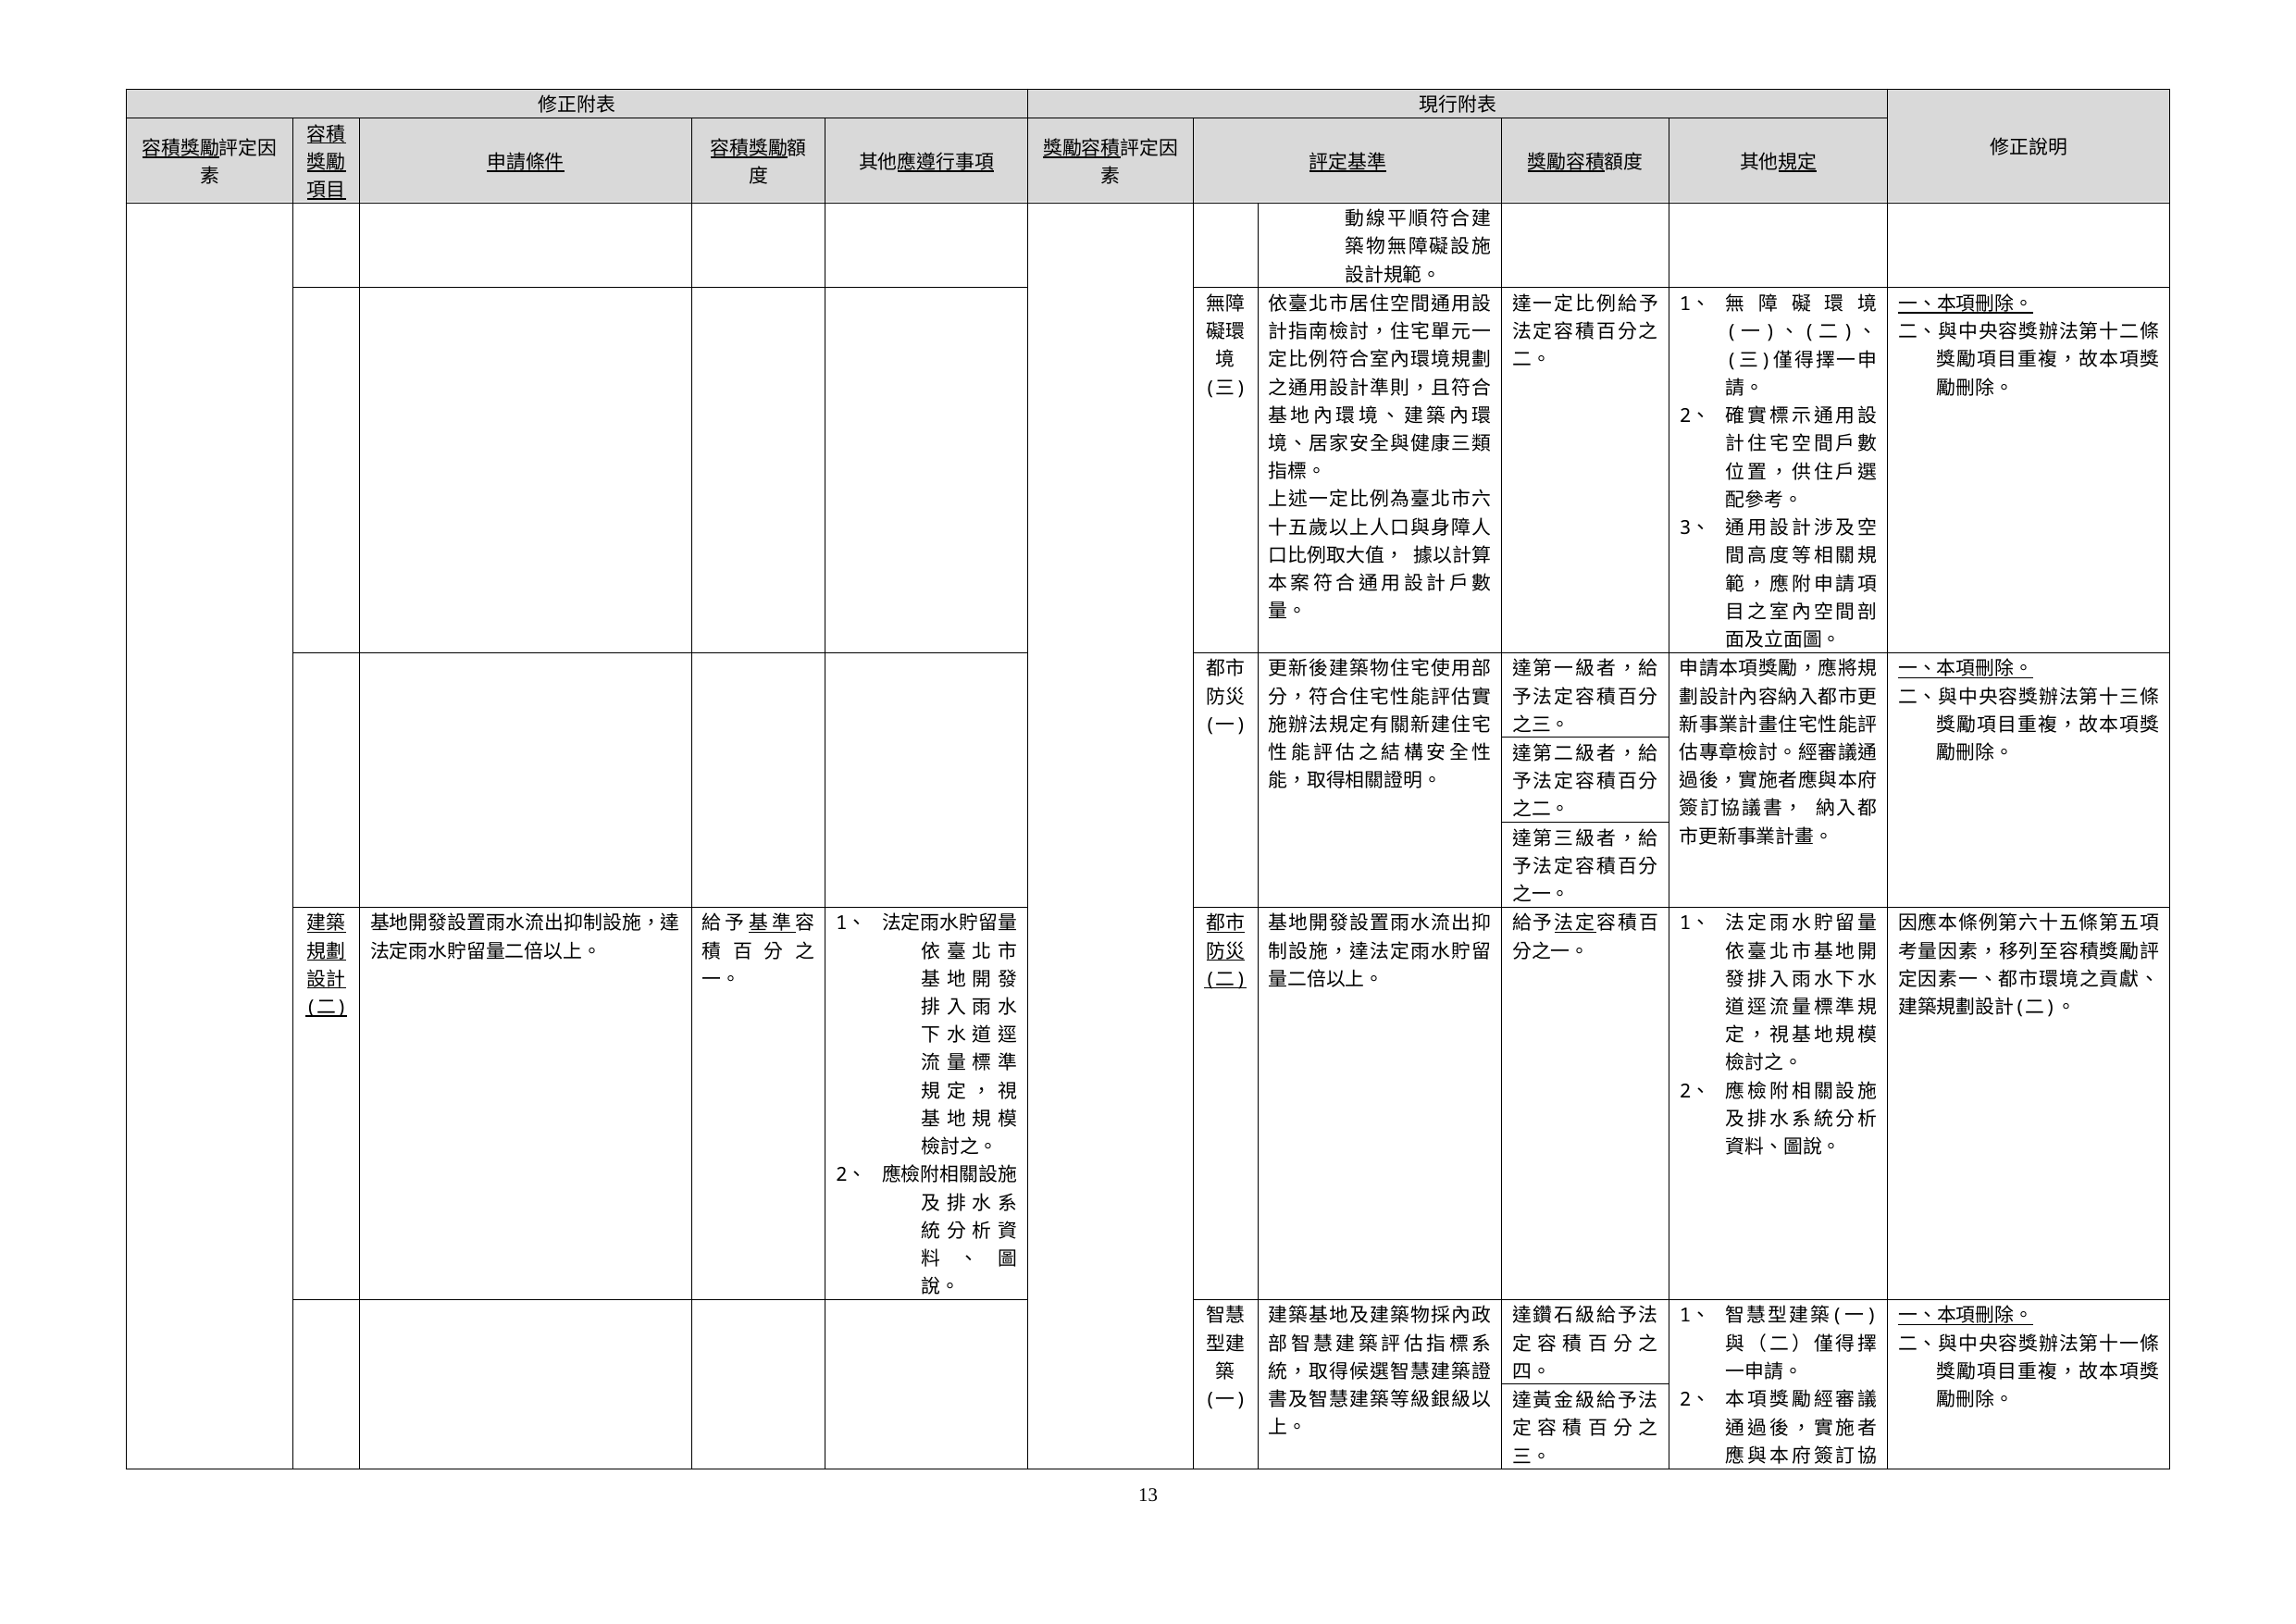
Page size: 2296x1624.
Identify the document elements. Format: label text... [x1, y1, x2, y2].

table_cell [293, 204, 359, 287]
table_cell 達鑽石級給予法定容積百分之四。 [1502, 1300, 1669, 1383]
table_cell [825, 288, 1027, 651]
table_header 修正說明 [1888, 90, 2169, 202]
table_cell 都市防災 (一) [1194, 653, 1258, 906]
table_cell 法定雨水貯留量依臺北市基地開發排入雨水下水道逕流量標準規定，視基地規模檢討之。 應檢附相關設施及排水系統分析資料、圖說。 [1669, 908, 1887, 1299]
table_cell 智慧型建築 (一) [1194, 1300, 1258, 1469]
table_cell 達第三級者，給予法定容積百分之一。 [1502, 823, 1669, 906]
table_cell 一、本項刪除。 二、與中央容獎辦法第十三條獎勵項目重複，故本項獎勵刪除。 [1888, 653, 2169, 906]
table_cell 獎勵容積評定因素 [1028, 118, 1193, 202]
table_cell 其他規定 [1669, 118, 1887, 202]
table_header 修正附表 [127, 90, 1027, 118]
table_cell [293, 653, 359, 906]
table_cell [360, 288, 691, 651]
table_cell 給予法定容積百分之一。 [1502, 908, 1669, 1299]
table_cell 動線平順符合建築物無障礙設施設計規範。 [1259, 204, 1501, 287]
table_cell [825, 1300, 1027, 1469]
table_cell 達黃金級給予法定容積百分之三。 [1502, 1384, 1669, 1469]
table_cell 達第一級者，給予法定容積百分之三。 [1502, 653, 1669, 737]
table_cell [825, 653, 1027, 906]
table_cell 評定基準 [1194, 118, 1501, 202]
table_cell [1502, 204, 1669, 287]
table_cell [360, 1300, 691, 1469]
table_cell [293, 1300, 359, 1469]
table_cell [825, 204, 1027, 287]
table_cell 獎勵容積額度 [1502, 118, 1669, 202]
table_cell [1669, 204, 1887, 287]
table_cell 建築基地及建築物採內政部智慧建築評估指標系統，取得候選智慧建築證書及智慧建築等級銀級以上。 [1259, 1300, 1501, 1469]
table_cell 基地開發設置雨水流出抑制設施，達法定雨水貯留量二倍以上。 [360, 908, 691, 1299]
table_cell 無障礙環境 (三) [1194, 288, 1258, 651]
table_cell [1194, 204, 1258, 287]
table_cell 達一定比例給予法定容積百分之二。 [1502, 288, 1669, 651]
table_cell [692, 288, 825, 651]
table_cell 因應本條例第六十五條第五項考量因素，移列至容積獎勵評定因素一、都市環境之貢獻、建築規劃設計(二)。 [1888, 908, 2169, 1299]
table_cell [1028, 204, 1193, 1469]
table_cell 法定雨水貯留量依臺北市基地開發排入雨水下水道逕流量標準規定，視基地規模檢討之。 應檢附相關設施及排水系統分析資料、圖說。 [825, 908, 1027, 1299]
table_cell 一、本項刪除。 二、與中央容獎辦法第十二條獎勵項目重複，故本項獎勵刪除。 [1888, 288, 2169, 651]
table_cell 申請條件 [360, 118, 691, 202]
table_cell 智慧型建築(一)與（二）僅得擇一申請。 本項獎勵經審議通過後，實施者應與本府簽訂協 [1669, 1300, 1887, 1469]
table_cell [293, 288, 359, 651]
table_cell [360, 204, 691, 287]
table_cell 一、本項刪除。 二、與中央容獎辦法第十一條獎勵項目重複，故本項獎勵刪除。 [1888, 1300, 2169, 1469]
table_cell [692, 1300, 825, 1469]
table_cell [692, 653, 825, 906]
table_cell 給予基準容積百分之一。 [692, 908, 825, 1299]
table_cell 容積獎勵額度 [692, 118, 825, 202]
table_cell 建築規劃設計 (二) [293, 908, 359, 1299]
table_cell [1888, 204, 2169, 287]
table_cell [692, 204, 825, 287]
table_cell 無障礙環境(一)、(二)、(三)僅得擇一申請。 確實標示通用設計住宅空間戶數位置，供住戶選配參考。 通用設計涉及空間高度等相關規範，應附申請項目之室內空間剖面及立面圖。 [1669, 288, 1887, 651]
table_cell 基地開發設置雨水流出抑制設施，達法定雨水貯留量二倍以上。 [1259, 908, 1501, 1299]
table_cell 更新後建築物住宅使用部分，符合住宅性能評估實施辦法規定有關新建住宅性能評估之結構安全性能，取得相關證明。 [1259, 653, 1501, 906]
table_cell [127, 204, 292, 1469]
table_cell 都市防災 (二) [1194, 908, 1258, 1299]
table_cell 依臺北市居住空間通用設計指南檢討，住宅單元一定比例符合室內環境規劃之通用設計準則，且符合基地內環境、建築內環境、居家安全與健康三類指標。 上述一定比例為臺北市六十五歲以上人口與身障人口比例取大值， 據以計算本案符合通用設計戶數量。 [1259, 288, 1501, 651]
table_cell [360, 653, 691, 906]
table_cell 其他應遵行事項 [825, 118, 1027, 202]
table_cell 達第二級者，給予法定容積百分之二。 [1502, 738, 1669, 822]
table_header 現行附表 [1028, 90, 1887, 118]
table_cell 申請本項獎勵，應將規劃設計內容納入都市更新事業計畫住宅性能評估專章檢討。經審議通過後，實施者應與本府簽訂協議書， 納入都市更新事業計畫。 [1669, 653, 1887, 906]
table_cell 容積獎勵項目 [293, 118, 359, 202]
table_cell 容積獎勵評定因素 [127, 118, 292, 202]
